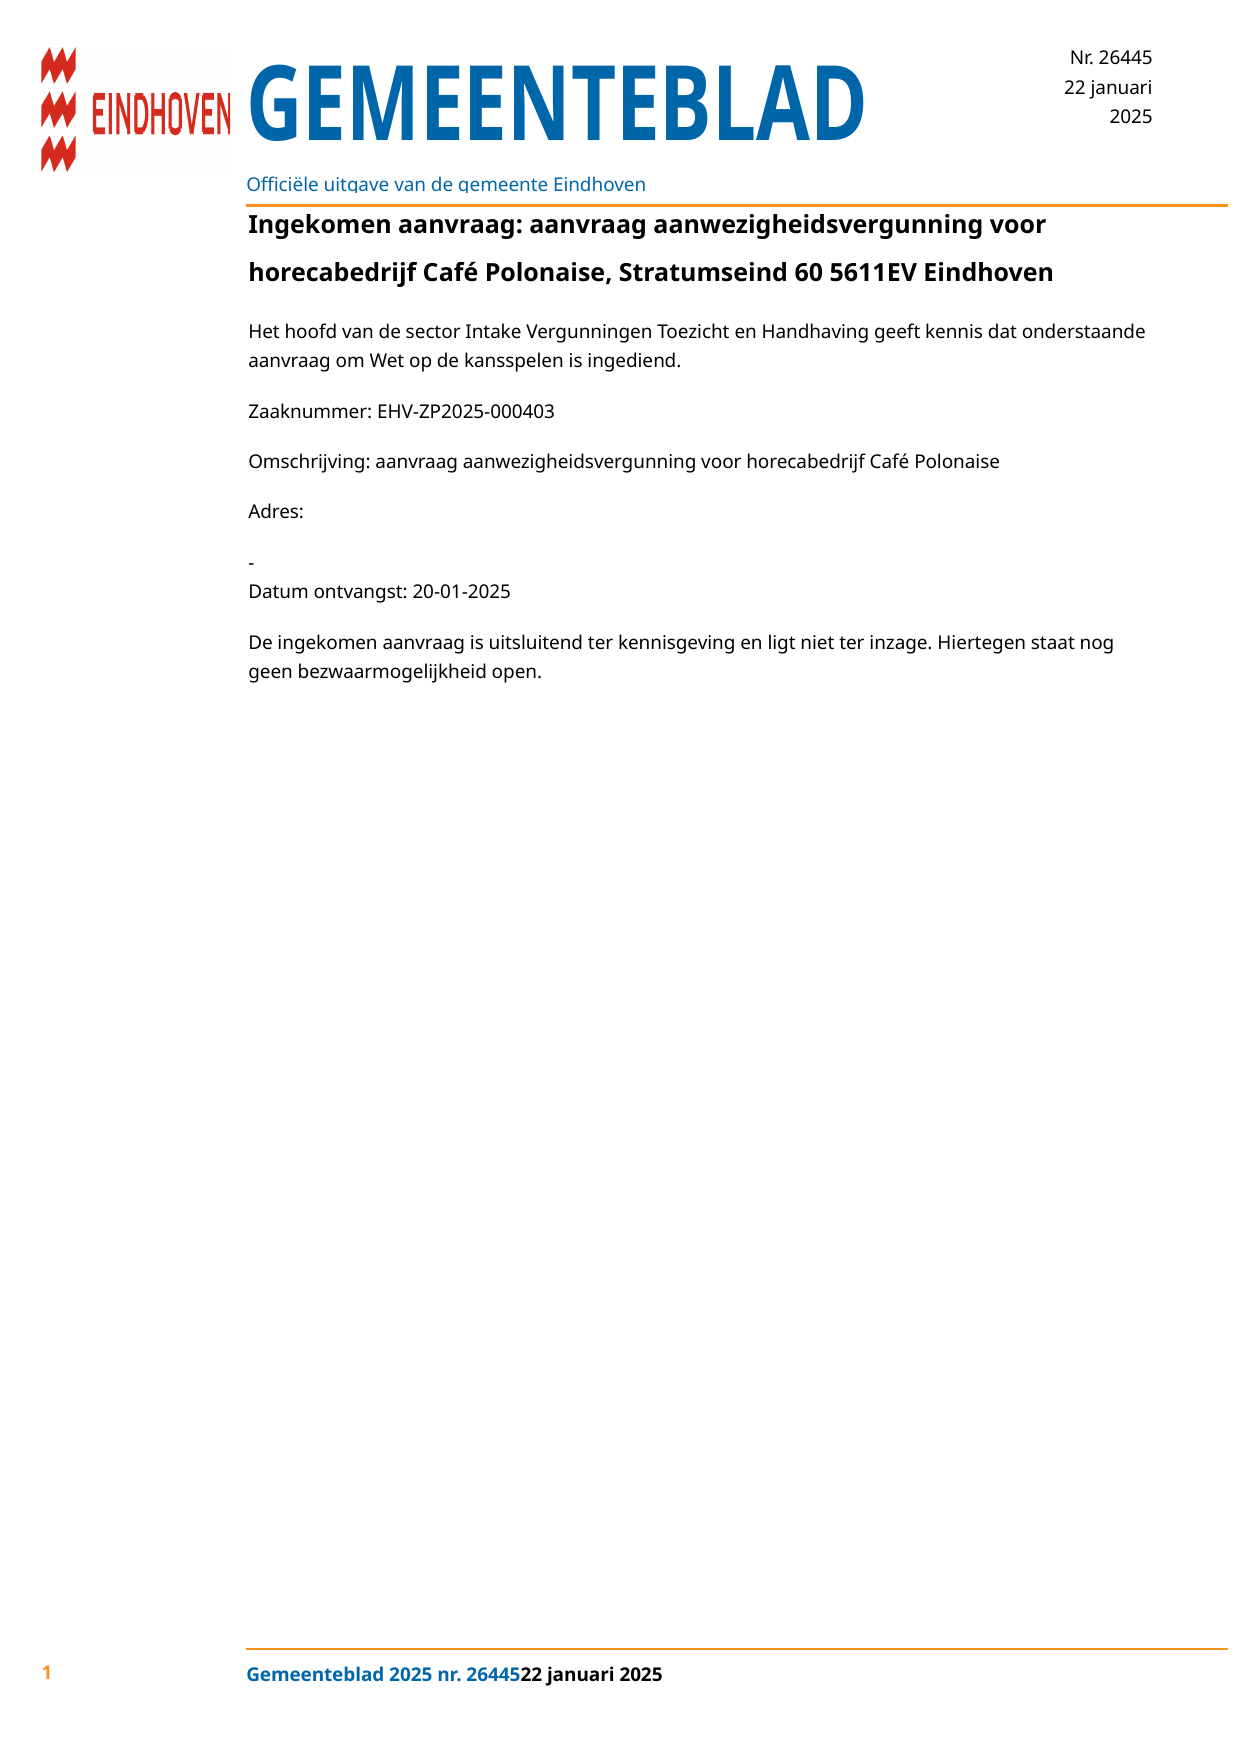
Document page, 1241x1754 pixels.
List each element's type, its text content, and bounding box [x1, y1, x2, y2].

picture [41, 47, 231, 172]
text Adres: [248, 499, 1152, 524]
text Ingekomen aanvraag: aanvraag aanwezigheidsvergunning voor horecabedrijf Café Polonaise, Stratumseind 60 5611EV Eindhoven [248, 207, 1152, 288]
text De ingekomen aanvraag is uitsluitend ter kennisgeving en ligt niet ter inzage. Hiertegen staat nog geen bezwaarmogelijkheid open. [248, 629, 1152, 684]
text Zaaknummer: EHV-ZP2025-000403 [248, 398, 1152, 424]
text Datum ontvangst: 20-01-2025 [248, 579, 1152, 604]
text Het hoofd van de sector Intake Vergunningen Toezicht en Handhaving geeft kennis dat onderstaande aanvraag om Wet op de kansspelen is ingediend. [248, 318, 1152, 373]
text Omschrijving: aanvraag aanwezigheidsvergunning voor horecabedrijf Café Polonaise [248, 448, 1152, 474]
